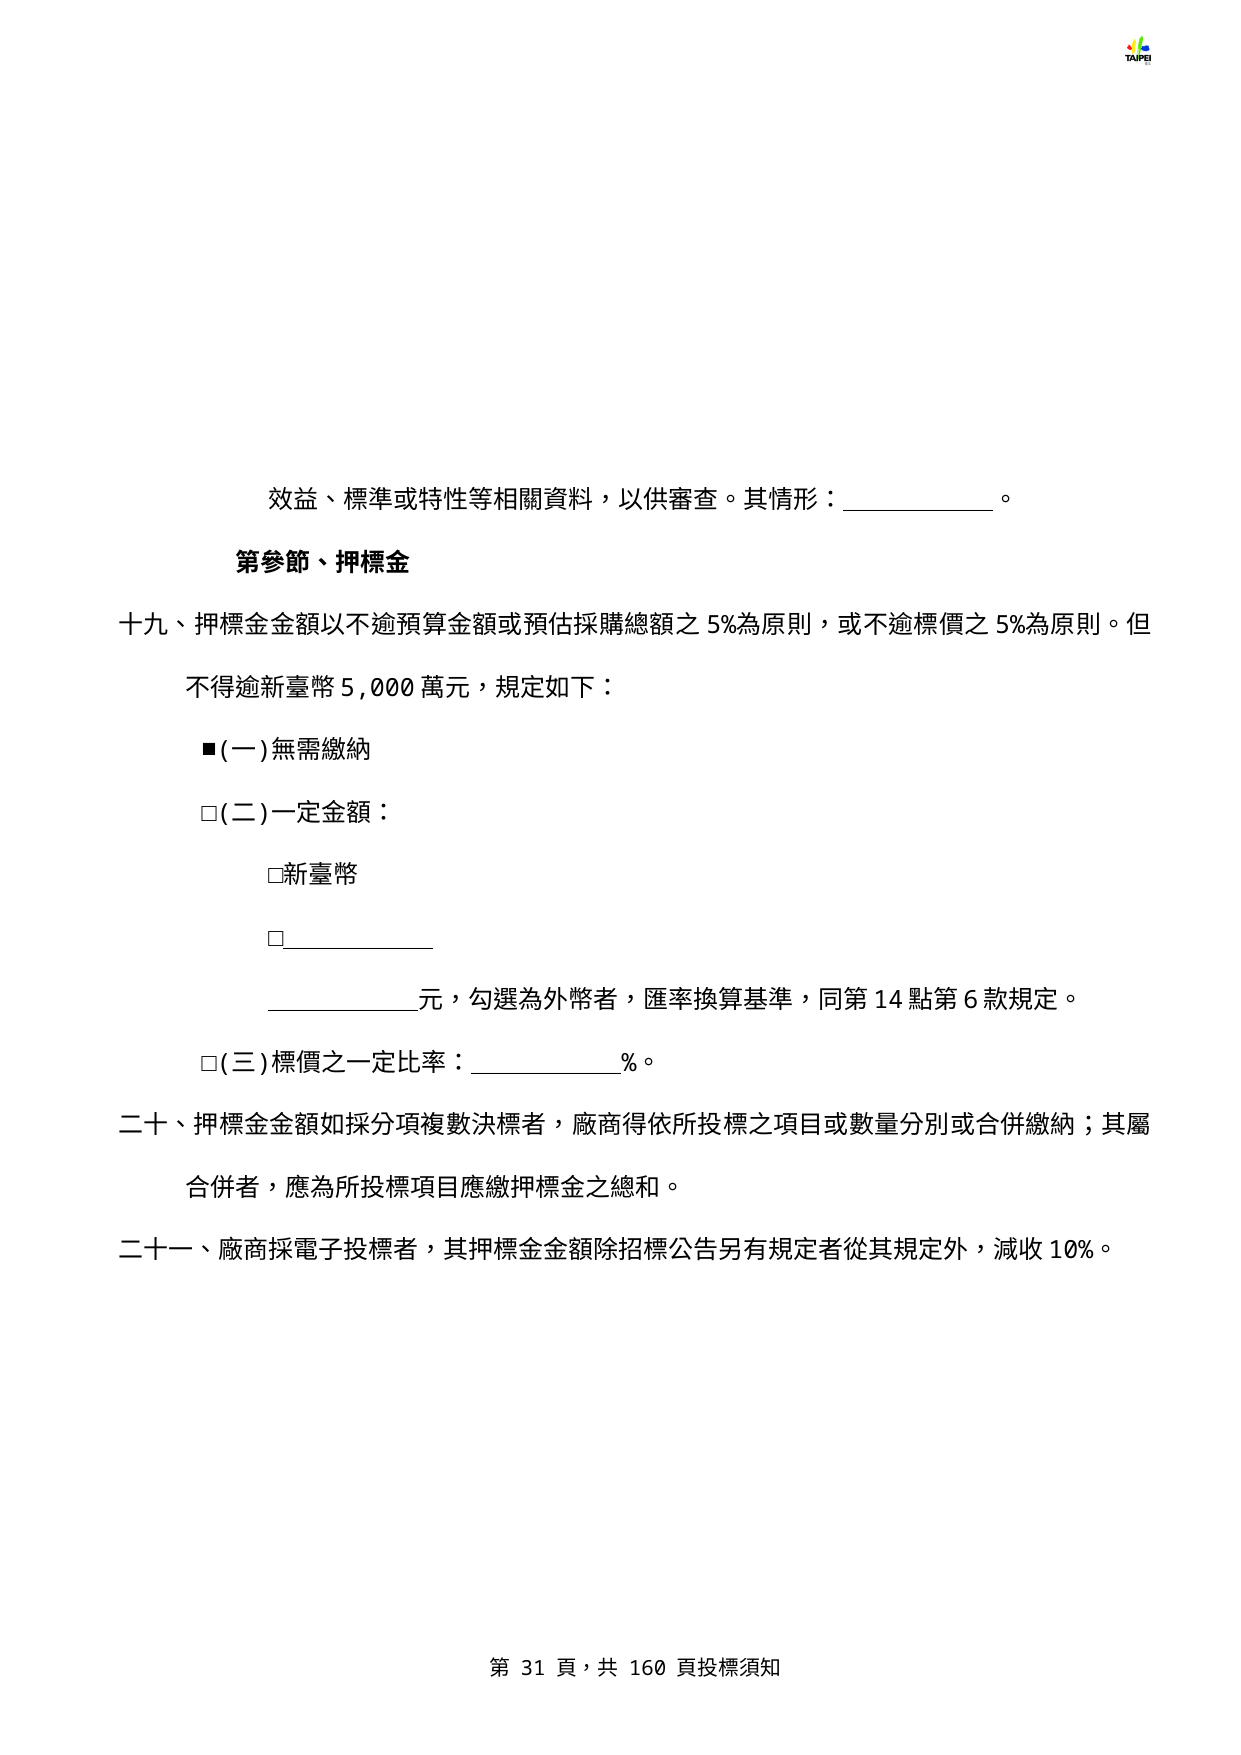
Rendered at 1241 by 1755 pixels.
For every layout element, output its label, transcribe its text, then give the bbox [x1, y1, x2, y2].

text 第參節、押標金 [235, 518, 1152, 581]
text 十九、押標金金額以不逾預算金額或預估採購總額之5%為原則，或不逾標價之5%為原則。但不得逾新臺幣5,000萬元，規定如下： [118, 581, 1152, 706]
text ■(一)無需繳納 [201, 706, 1152, 768]
text □(三)標價之一定比率：＿＿＿＿＿＿%。 [201, 1018, 1152, 1081]
text 二十、押標金金額如採分項複數決標者，廠商得依所投標之項目或數量分別或合併繳納；其屬合併者，應為所投標項目應繳押標金之總和。 [118, 1081, 1152, 1206]
text □新臺幣 [268, 831, 1152, 893]
text □(二)一定金額： [201, 768, 1152, 831]
text □(二)得標廠商應於使用同等品前，依契約規定向機關提出同等品之廠牌、價格及功能、效益、標準或特性等相關資料，以供審查。其情形：＿＿＿＿＿＿。 [201, 456, 1152, 518]
text ＿＿＿＿＿＿元，勾選為外幣者，匯率換算基準，同第14點第6款規定。 [268, 956, 1152, 1018]
text □＿＿＿＿＿＿ [268, 893, 1152, 956]
text 二十一、廠商採電子投標者，其押標金金額除招標公告另有規定者從其規定外，減收10%。 [118, 1206, 1152, 1268]
